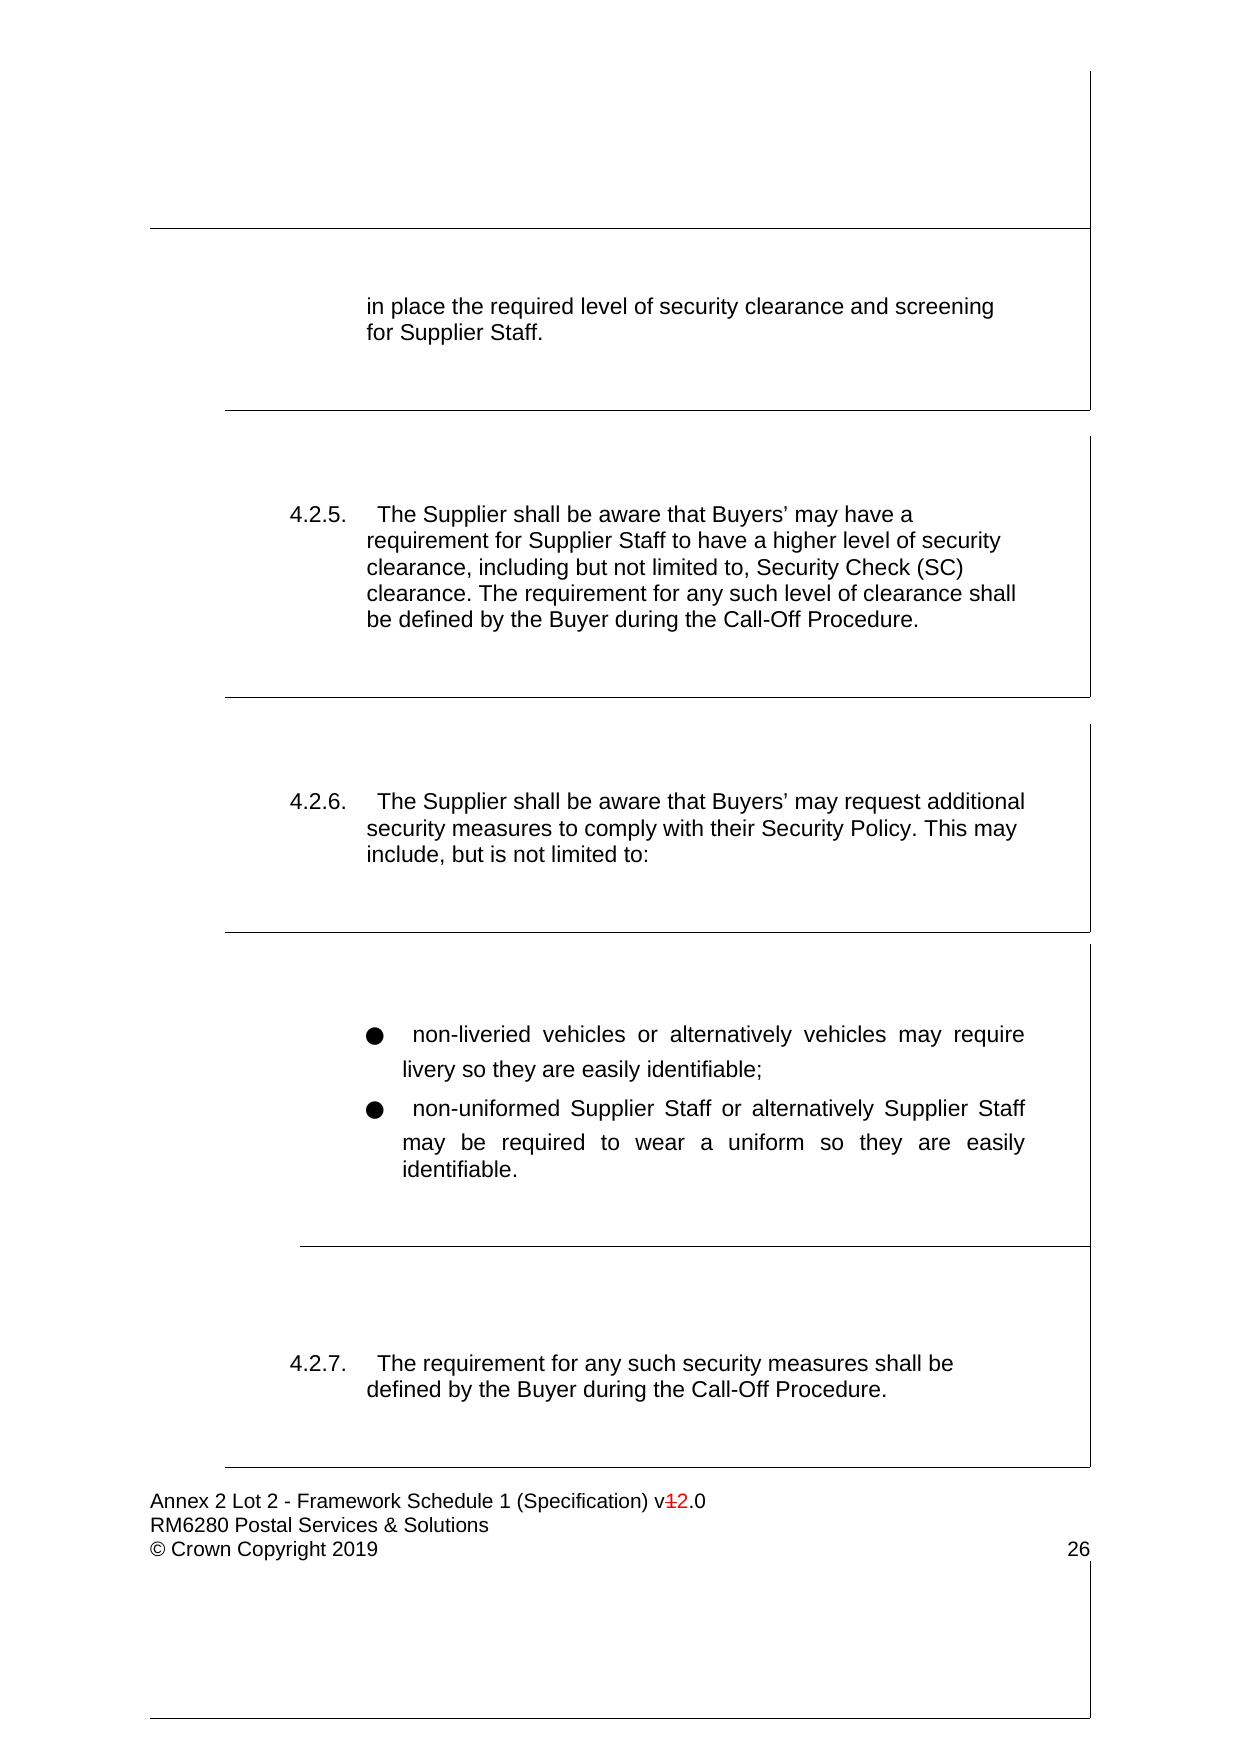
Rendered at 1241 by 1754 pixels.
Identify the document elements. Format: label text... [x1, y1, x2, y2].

list in place the required level of security clearance and screening for Supplier Staff. [225, 228, 1090, 410]
list The Supplier shall be aware that Buyers’ may have a requirement for Supplier Staff to have a higher level of security clearance, including but not limited to, Security Check (SC) clearance. The requirement for any such level of clearance shall be defined by the Buyer during the Call-Off Procedure. [225, 436, 1090, 697]
list non-uniformed Supplier Staff or alternatively Supplier Staff may be required to wear a uniform so they are easily identifiable. [300, 1082, 1090, 1246]
list The requirement for any such security measures shall be defined by the Buyer during the Call-Off Procedure. [225, 1285, 1090, 1467]
list non-liveried vehicles or alternatively vehicles may require livery so they are easily identifiable; [300, 944, 1090, 1082]
list The Supplier shall be aware that Buyers’ may request additional security measures to comply with their Security Policy. This may include, but is not limited to: [225, 723, 1090, 932]
